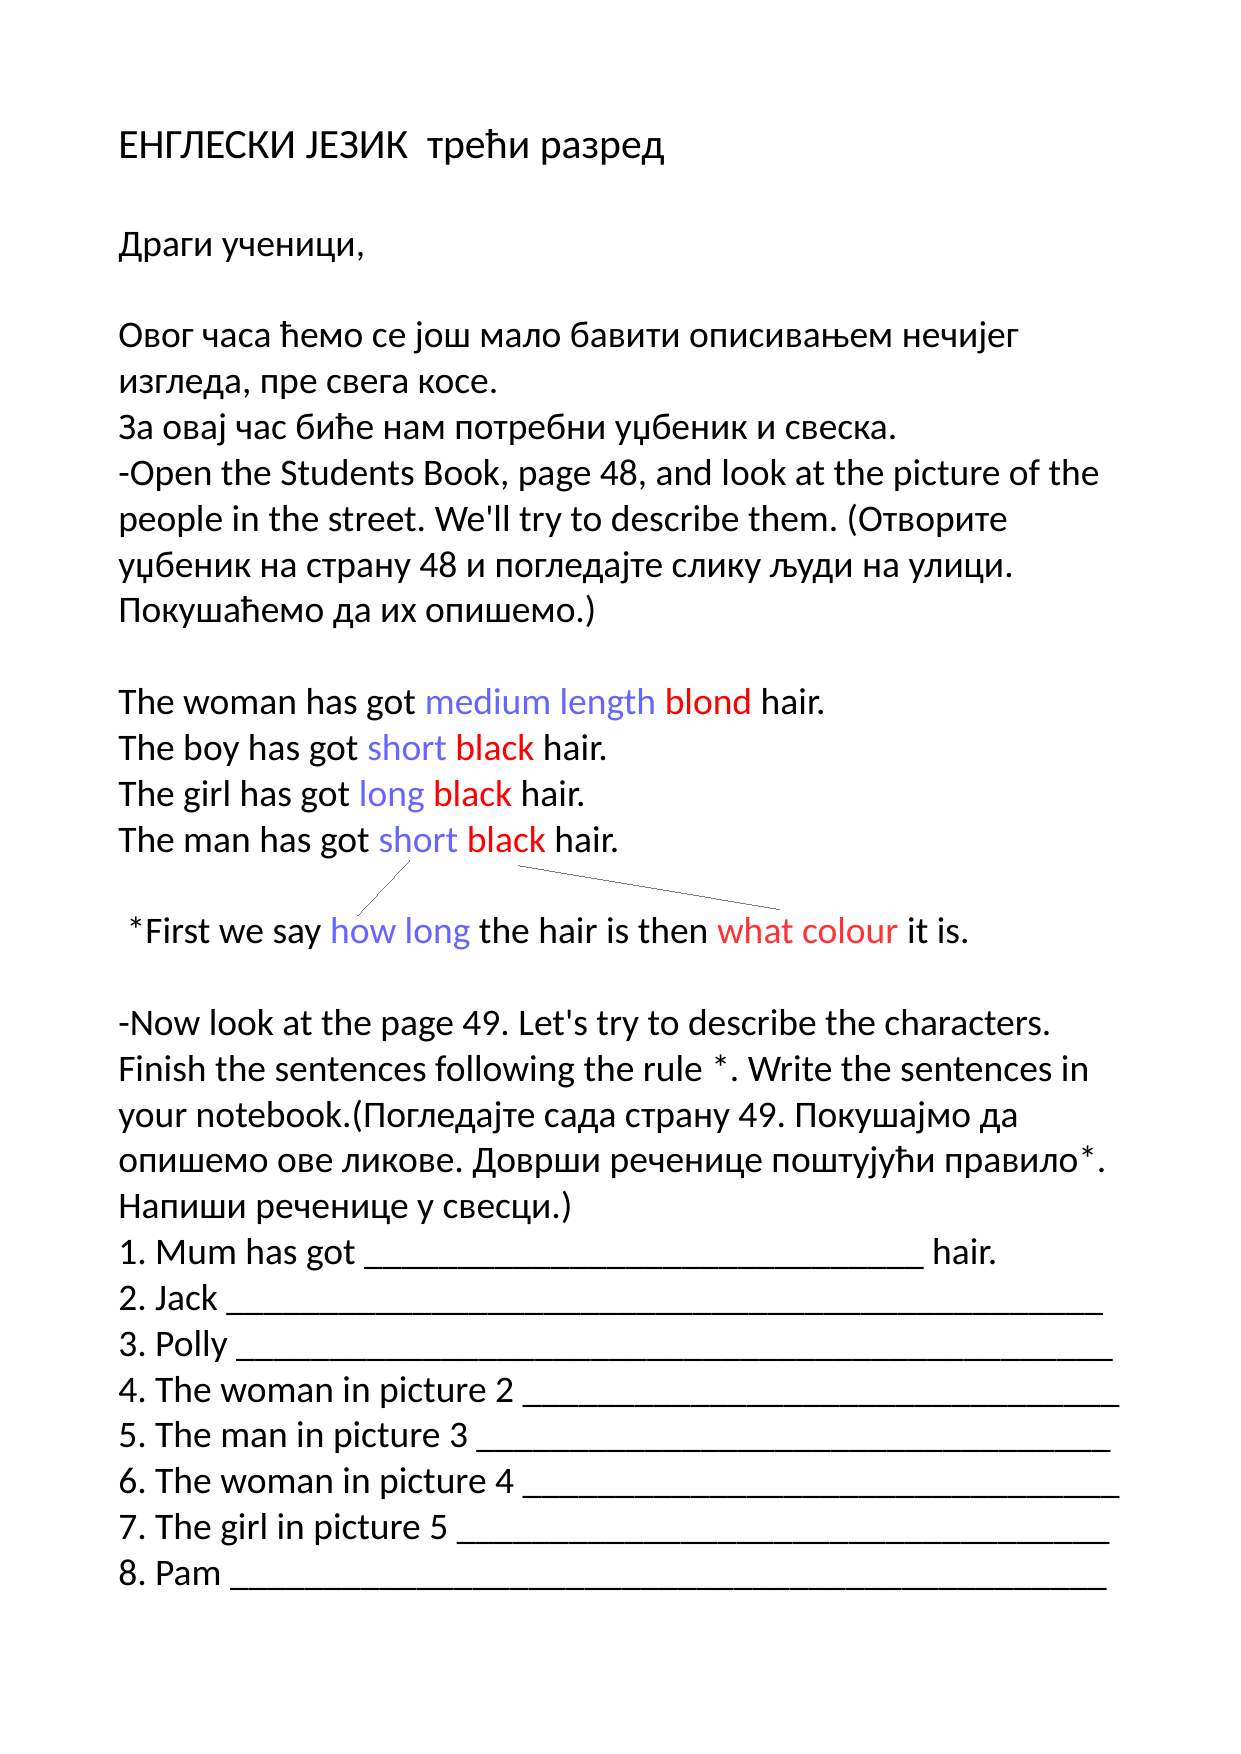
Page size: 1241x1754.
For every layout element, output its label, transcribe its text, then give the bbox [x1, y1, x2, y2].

text Овог часа ћемо се још мало бавити описивањем нечијег изгледа, пре свега косе. [118, 311, 1122, 403]
text The boy has got short black hair. [118, 724, 1122, 770]
text -Now look at the page 49. Let's try to describe the characters. Finish the sentences following the rule *. Write the sentences in your notebook.(Погледајте сада страну 49. Покушајмо да опишемо ове ликове. Доврши реченице поштујући правило*. Напиши реченице у свесци.) [118, 999, 1122, 1228]
text 2. Jack _______________________________________________ [118, 1274, 1122, 1320]
text *First we say how long the hair is then what colour it is. [118, 907, 1122, 953]
text 7. The girl in picture 5 ___________________________________ [118, 1503, 1122, 1549]
text The girl has got long black hair. [118, 770, 1122, 816]
text Драги ученици, [118, 220, 1122, 266]
text -Open the Students Book, page 48, and look at the picture of the people in the street. We'll try to describe them. (Отворите уџбеник на страну 48 и погледајте слику људи на улици. Покушаћемо да их опишемо.) [118, 449, 1122, 632]
text ЕНГЛЕСКИ ЈЕЗИК трећи разред [118, 118, 1122, 169]
text The man has got short black hair. [118, 816, 1122, 861]
text 3. Polly _______________________________________________ [118, 1320, 1122, 1366]
text The woman has got medium length blond hair. [118, 678, 1122, 724]
text 4. The woman in picture 2 ________________________________ [118, 1366, 1122, 1411]
text 1. Mum has got ______________________________ hair. [118, 1228, 1122, 1274]
text За овај час биће нам потребни уџбеник и свеска. [118, 403, 1122, 449]
text 5. The man in picture 3 __________________________________ [118, 1411, 1122, 1457]
text 8. Pam _______________________________________________ [118, 1549, 1122, 1595]
text 6. The woman in picture 4 ________________________________ [118, 1457, 1122, 1503]
